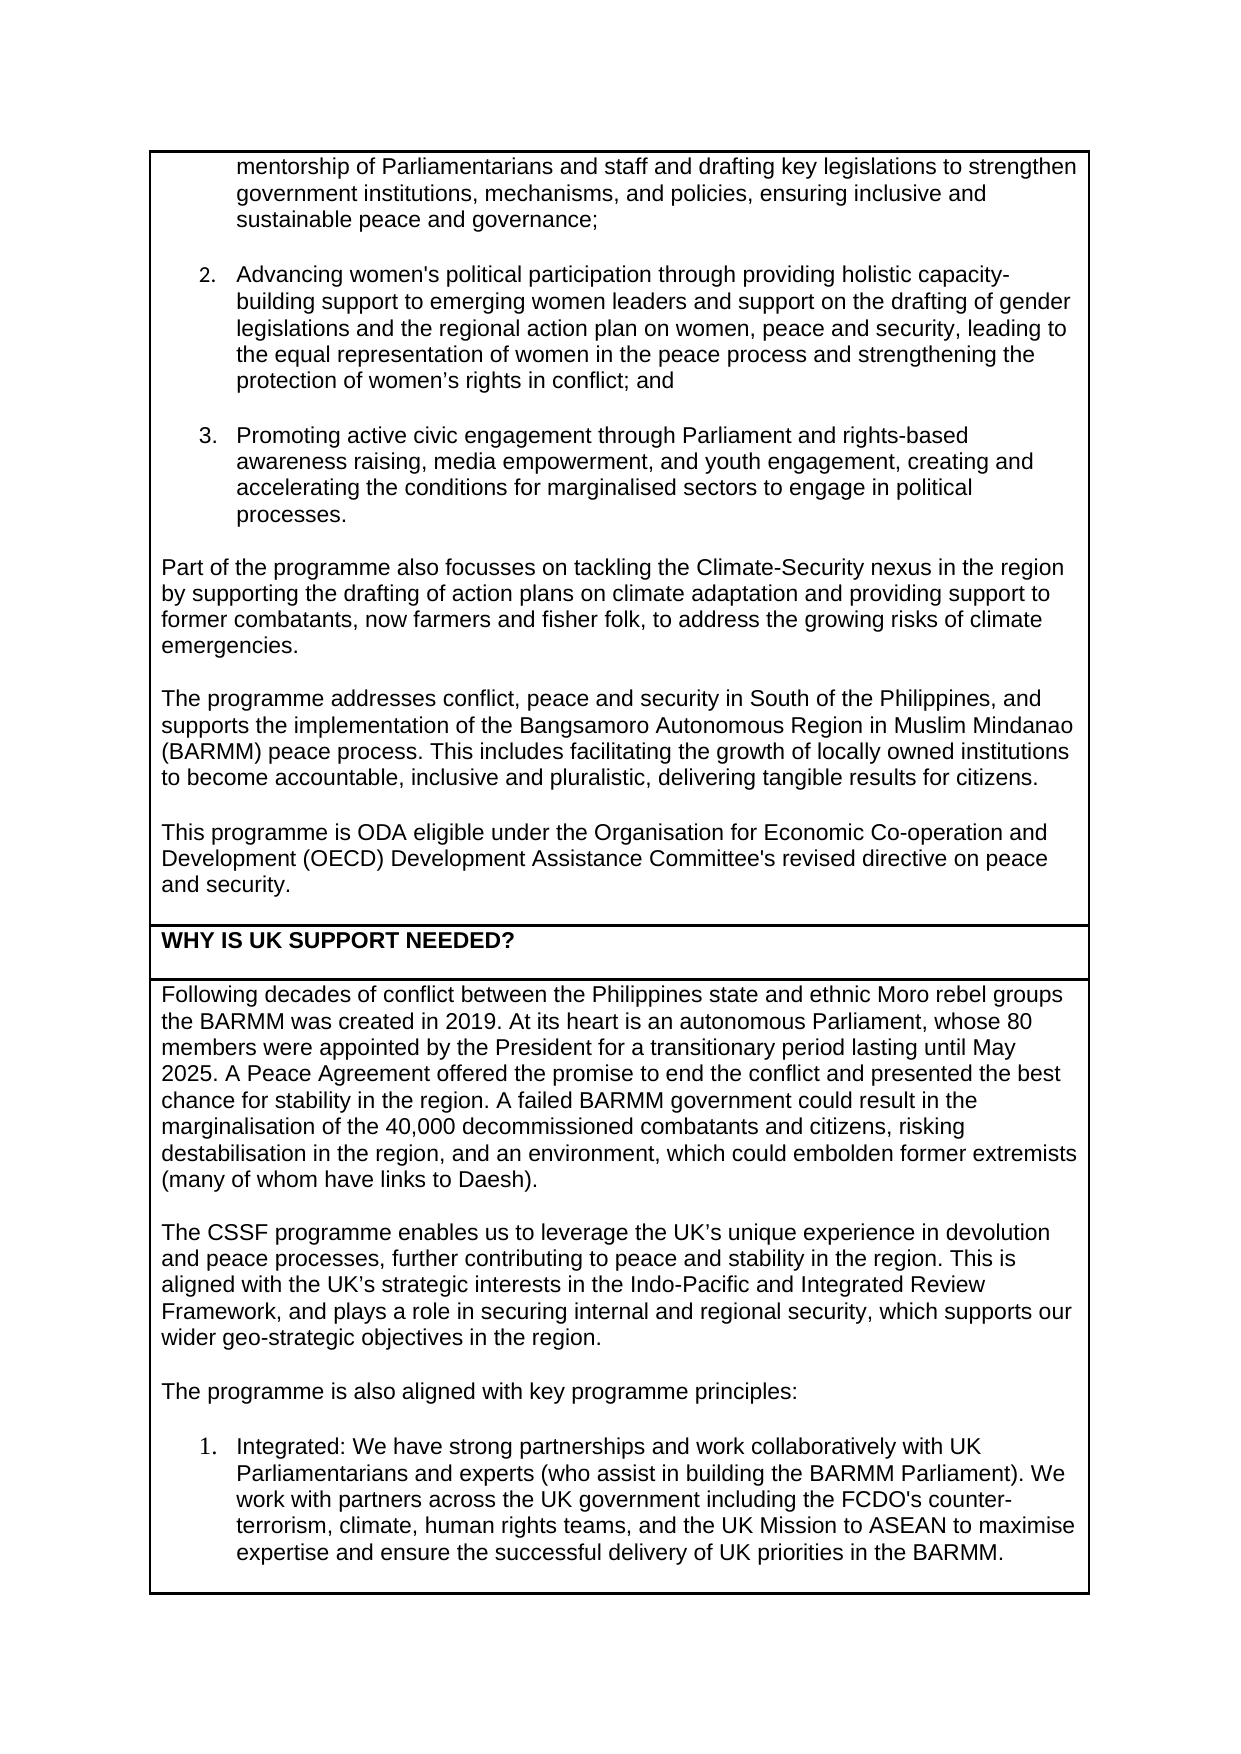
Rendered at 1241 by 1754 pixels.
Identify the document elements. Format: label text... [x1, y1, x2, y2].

table_cell WHY IS UK SUPPORT NEEDED? [151, 927, 1088, 978]
table_cell Following decades of conflict between the Philippines state and ethnic Moro rebel groups the BARMM was created in 2019. At its heart is an autonomous Parliament, whose 80 members were appointed by the President for a transitionary period lasting until May 2025. A Peace Agreement offered the promise to end the conflict and presented the best chance for stability in the region. A failed BARMM government could result in the marginalisation of the 40,000 decommissioned combatants and citizens, risking destabilisation in the region, and an environment, which could embolden former extremists (many of whom have links to Daesh). The CSSF programme enables us to leverage the UK’s unique experience in devolution and peace processes, further contributing to peace and stability in the region. This is aligned with the UK’s strategic interests in the Indo-Pacific and Integrated Review Framework, and plays a role in securing internal and regional security, which supports our wider geo-strategic objectives in the region. The programme is also aligned with key programme principles: Integrated: We have strong partnerships and work collaboratively with UK Parliamentarians and experts (who assist in building the BARMM Parliament). We work with partners across the UK government including the FCDO's counter-terrorism, climate, human rights teams, and the UK Mission to ASEAN to maximise expertise and ensure the successful delivery of UK priorities in the BARMM. Agile: As the poorest region in the country, the BARMM is vulnerable to sporadic outbreaks of violence. Our programme is designed to respond quickly and flexibly to the evolving political context, and fragile and unpredictable nature of the region. High-Risk Appetite: The programme supports former combatants (now leaders) in establishing an inclusive and democratic government. The inclusive nature of the government will prevent citizens from terrorist recruitment, or being involved in organised crime. The UK is the only donor that supports political party building and intergovernmental relations in the BARMM, which highlights our active involvement in the peace process. Catalytic: The programme supports the drafting of key legislations which will establish the BARMM Parliament. This lays the foundations for wider change, which will benefit the UK and the Philippines beyond the duration of the programme. [151, 981, 1088, 1592]
table_cell WHAT SUPPORT IS THE UK PROVIDING? The CSSF programme in the Philippines focuses on the political track of the Bangsamoro Peace Process. Activities under the programme will focus on three core programme strands: Provision of institution-building support for the new regional Parliament through mentorship of Parliamentarians and staff and drafting key legislations to strengthen government institutions, mechanisms, and policies, ensuring inclusive and sustainable peace and governance; Advancing women's political participation through providing holistic capacity-building support to emerging women leaders and support on the drafting of gender legislations and the regional action plan on women, peace and security, leading to the equal representation of women in the peace process and strengthening the protection of women’s rights in conflict; and Promoting active civic engagement through Parliament and rights-based awareness raising, media empowerment, and youth engagement, creating and accelerating the conditions for marginalised sectors to engage in political processes. Part of the programme also focusses on tackling the Climate-Security nexus in the region by supporting the drafting of action plans on climate adaptation and providing support to former combatants, now farmers and fisher folk, to address the growing risks of climate emergencies. The programme addresses conflict, peace and security in South of the Philippines, and supports the implementation of the Bangsamoro Autonomous Region in Muslim Mindanao (BARMM) peace process. This includes facilitating the growth of locally owned institutions to become accountable, inclusive and pluralistic, delivering tangible results for citizens. This programme is ODA eligible under the Organisation for Economic Co-operation and Development (OECD) Development Assistance Committee's revised directive on peace and security. [151, 153, 236, 924]
